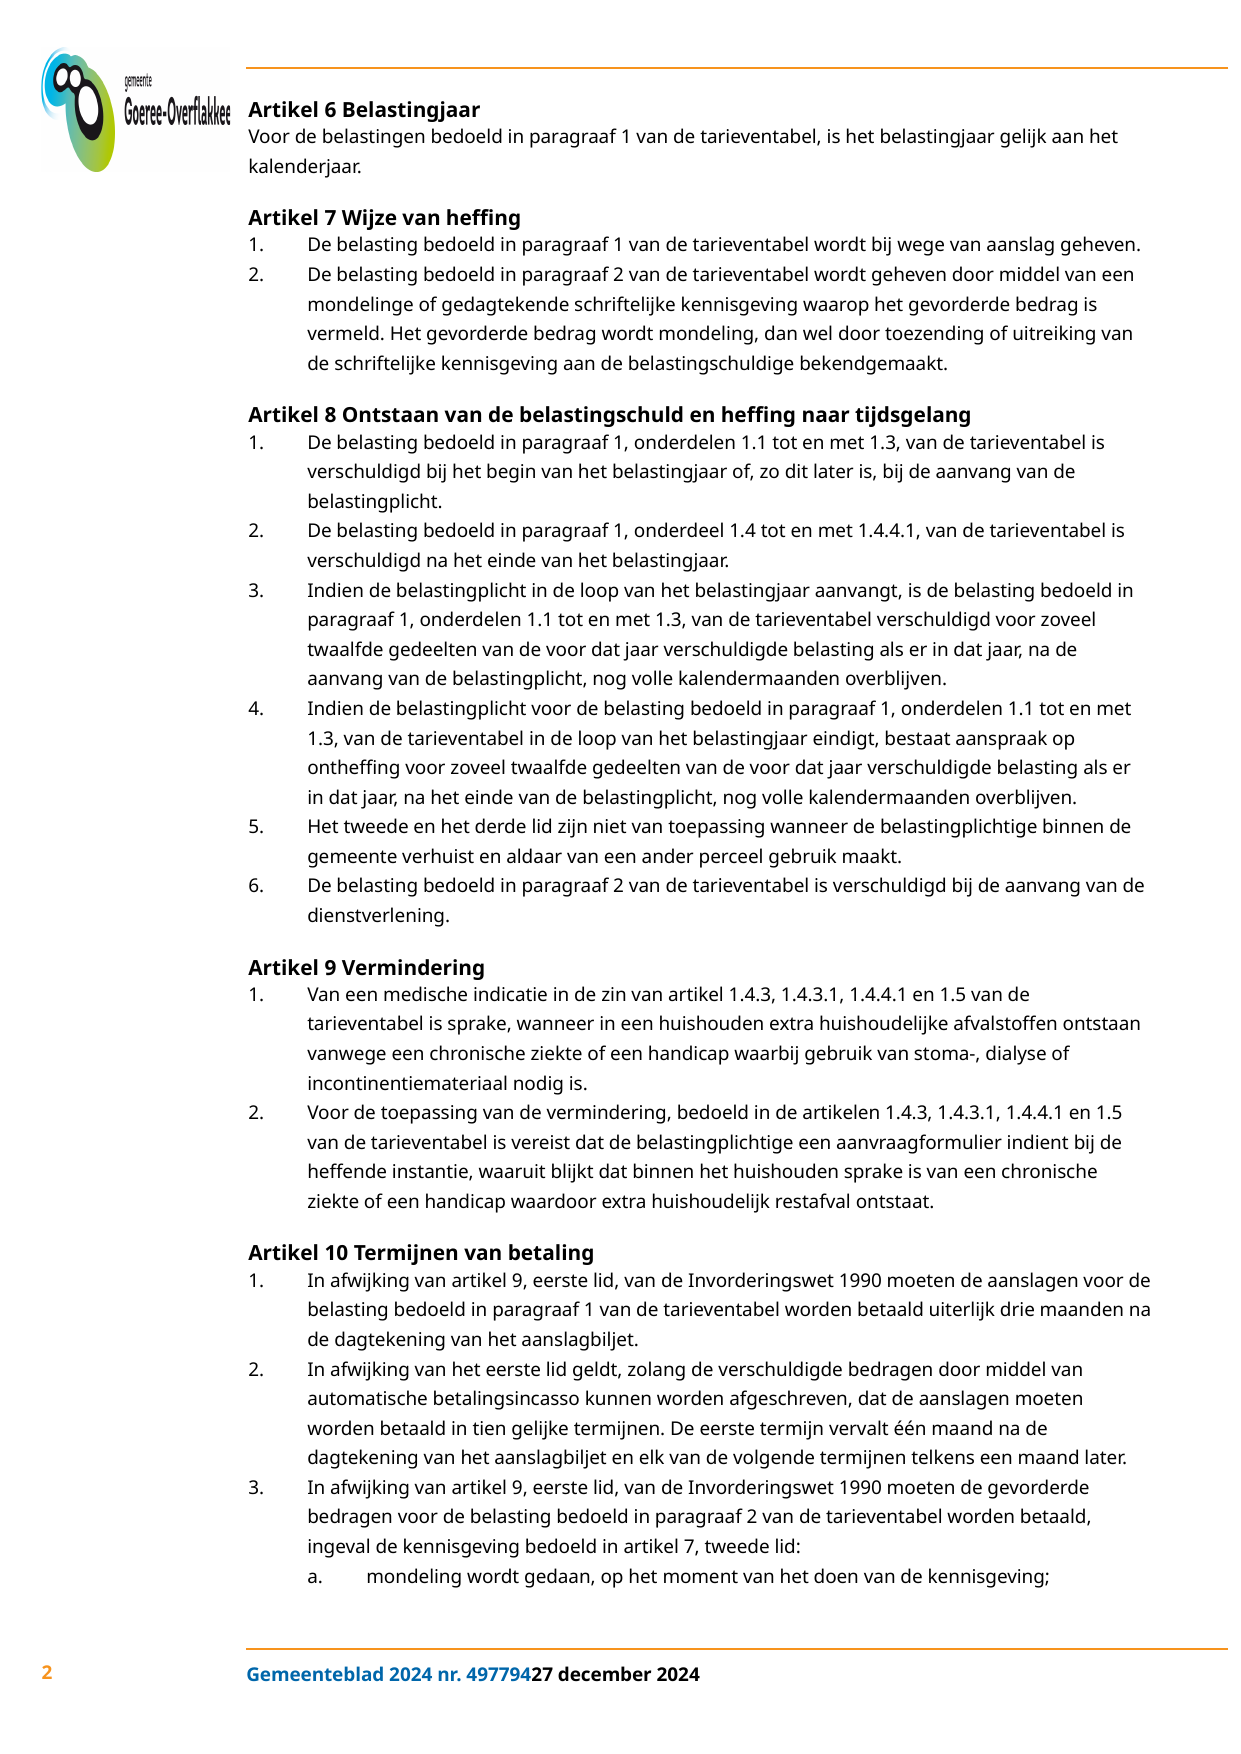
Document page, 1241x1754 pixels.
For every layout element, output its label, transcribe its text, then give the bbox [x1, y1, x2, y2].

picture [41, 47, 231, 172]
list In afwijking van het eerste lid geldt, zolang de verschuldigde bedragen door middel van automatische betalingsincasso kunnen worden afgeschreven, dat de aanslagen moeten worden betaald in tien gelijke termijnen. De eerste termijn vervalt één maand na de dagtekening van het aanslagbiljet en elk van de volgende termijnen telkens een maand later. [248, 1356, 1152, 1470]
list Indien de belastingplicht voor de belasting bedoeld in paragraaf 1, onderdelen 1.1 tot en met 1.3, van de tarieventabel in de loop van het belastingjaar eindigt, bestaat aanspraak op ontheffing voor zoveel twaalfde gedeelten van de voor dat jaar verschuldigde belasting als er in dat jaar, na het einde van de belastingplicht, nog volle kalendermaanden overblijven. [248, 695, 1152, 809]
list Indien de belastingplicht in de loop van het belastingjaar aanvangt, is de belasting bedoeld in paragraaf 1, onderdelen 1.1 tot en met 1.3, van de tarieventabel verschuldigd voor zoveel twaalfde gedeelten van de voor dat jaar verschuldigde belasting als er in dat jaar, na de aanvang van de belastingplicht, nog volle kalendermaanden overblijven. [248, 577, 1152, 691]
list De belasting bedoeld in paragraaf 1 van de tarieventabel wordt bij wege van aanslag geheven. [248, 232, 1152, 257]
text Voor de belastingen bedoeld in paragraaf 1 van de tarieventabel, is het belastingjaar gelijk aan het kalenderjaar. [248, 123, 1152, 178]
text Artikel 10 Termijnen van betaling [248, 1238, 1152, 1267]
list Het tweede en het derde lid zijn niet van toepassing wanneer de belastingplichtige binnen de gemeente verhuist en aldaar van een ander perceel gebruik maakt. [248, 813, 1152, 869]
list De belasting bedoeld in paragraaf 2 van de tarieventabel wordt geheven door middel van een mondelinge of gedagtekende schriftelijke kennisgeving waarop het gevorderde bedrag is vermeld. Het gevorderde bedrag wordt mondeling, dan wel door toezending of uitreiking van de schriftelijke kennisgeving aan de belastingschuldige bekendgemaakt. [248, 261, 1152, 376]
text Artikel 9 Vermindering [248, 953, 1152, 981]
list De belasting bedoeld in paragraaf 1, onderdeel 1.4 tot en met 1.4.4.1, van de tarieventabel is verschuldigd na het einde van het belastingjaar. [248, 518, 1152, 573]
list De belasting bedoeld in paragraaf 1, onderdelen 1.1 tot en met 1.3, van de tarieventabel is verschuldigd bij het begin van het belastingjaar of, zo dit later is, bij de aanvang van de belastingplicht. [248, 429, 1152, 514]
list In afwijking van artikel 9, eerste lid, van de Invorderingswet 1990 moeten de aanslagen voor de belasting bedoeld in paragraaf 1 van de tarieventabel worden betaald uiterlijk drie maanden na de dagtekening van het aanslagbiljet. [248, 1267, 1152, 1352]
list Van een medische indicatie in de zin van artikel 1.4.3, 1.4.3.1, 1.4.4.1 en 1.5 van de tarieventabel is sprake, wanneer in een huishouden extra huishoudelijke afvalstoffen ontstaan vanwege een chronische ziekte of een handicap waarbij gebruik van stoma-, dialyse of incontinentiemateriaal nodig is. [248, 981, 1152, 1096]
list De belasting bedoeld in paragraaf 2 van de tarieventabel is verschuldigd bij de aanvang van de dienstverlening. [248, 873, 1152, 928]
list mondeling wordt gedaan, op het moment van het doen van de kennisgeving; [307, 1563, 1152, 1588]
text Artikel 7 Wijze van heffing [248, 203, 1152, 232]
text Artikel 8 Ontstaan van de belastingschuld en heffing naar tijdsgelang [248, 400, 1152, 429]
list In afwijking van artikel 9, eerste lid, van de Invorderingswet 1990 moeten de gevorderde bedragen voor de belasting bedoeld in paragraaf 2 van de tarieventabel worden betaald, ingeval de kennisgeving bedoeld in artikel 7, tweede lid: [248, 1474, 1152, 1559]
list Voor de toepassing van de vermindering, bedoeld in de artikelen 1.4.3, 1.4.3.1, 1.4.4.1 en 1.5 van de tarieventabel is vereist dat de belastingplichtige een aanvraagformulier indient bij de heffende instantie, waaruit blijkt dat binnen het huishouden sprake is van een chronische ziekte of een handicap waardoor extra huishoudelijk restafval ontstaat. [248, 1099, 1152, 1214]
text Artikel 6 Belastingjaar [248, 95, 1152, 123]
